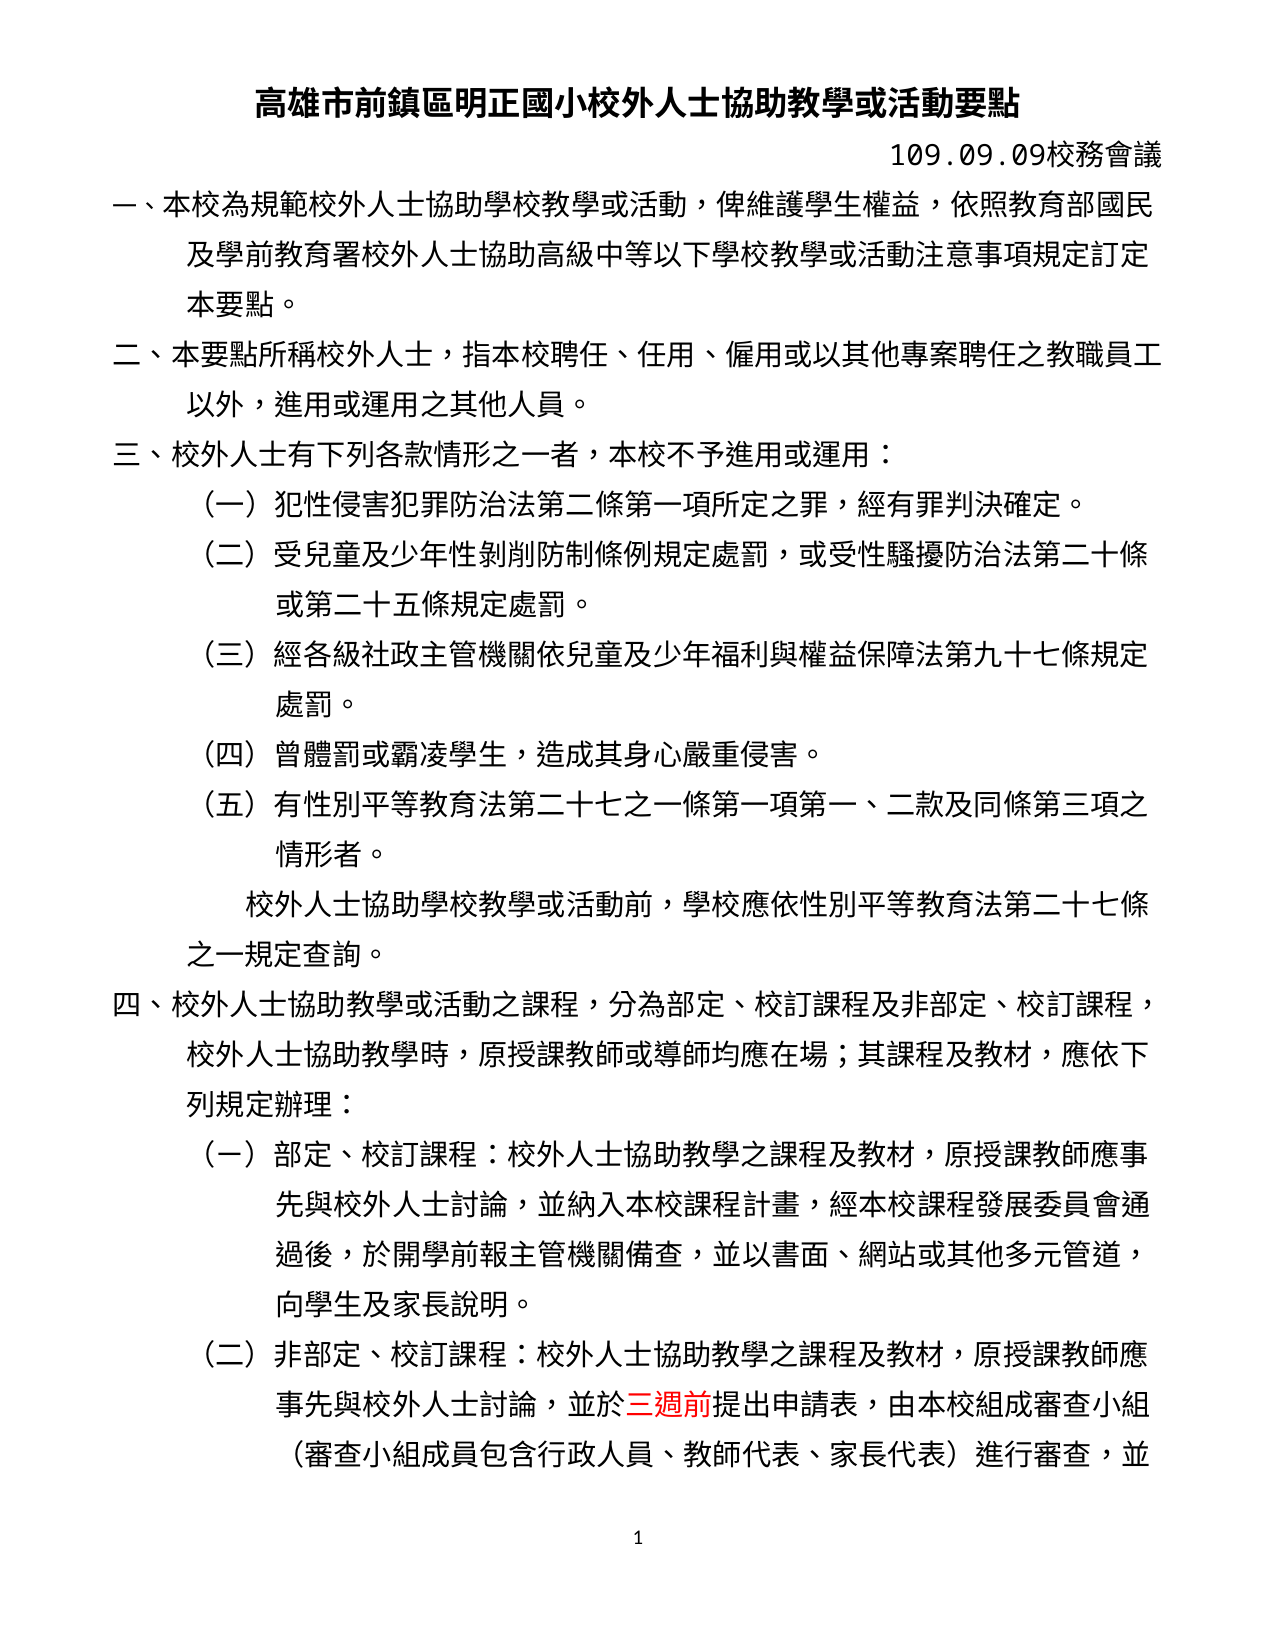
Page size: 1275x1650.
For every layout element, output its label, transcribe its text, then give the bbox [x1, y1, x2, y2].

text （四）曾體罰或霸凌學生，造成其身心嚴重侵害。 [186, 725, 1162, 775]
text （三）經各級社政主管機關依兒童及少年福利與權益保障法第九十七條規定處罰。 [186, 625, 1162, 725]
text 校外人士協助學校教學或活動前，學校應依性別平等教育法第二十七條之一規定查詢。 [186, 875, 1162, 975]
list 校外人士有下列各款情形之一者，本校不予進用或運用： [112, 425, 1162, 475]
list 校外人士協助教學或活動之課程，分為部定、校訂課程及非部定、校訂課程，校外人士協助教學時，原授課教師或導師均應在場；其課程及教材，應依下列規定辦理： [112, 975, 1162, 1125]
list 本要點所稱校外人士，指本校聘任、任用、僱用或以其他專案聘任之教職員工以外，進用或運用之其他人員。 [112, 325, 1162, 425]
text 109.09.09校務會議 [186, 125, 1162, 175]
text （二）受兒童及少年性剝削防制條例規定處罰，或受性騷擾防治法第二十條或第二十五條規定處罰。 [186, 525, 1162, 625]
list 本校為規範校外人士協助學校教學或活動，俾維護學生權益，依照教育部國民及學前教育署校外人士協助高級中等以下學校教學或活動注意事項規定訂定本要點。 [112, 175, 1162, 325]
text （ㄧ）部定、校訂課程：校外人士協助教學之課程及教材，原授課教師應事先與校外人士討論，並納入本校課程計畫，經本校課程發展委員會通過後，於開學前報主管機關備查，並以書面、網站或其他多元管道，向學生及家長說明。 [186, 1125, 1162, 1325]
text 高雄市前鎮區明正國小校外人士協助教學或活動要點 [112, 75, 1162, 125]
text （二）非部定、校訂課程：校外人士協助教學之課程及教材，原授課教師應事先與校外人士討論，並於三週前提出申請表，由本校組成審查小組（審查小組成員包含行政人員、教師代表、家長代表）進行審查，並 [186, 1325, 1162, 1475]
text （五）有性別平等教育法第二十七之一條第一項第一、二款及同條第三項之情形者。 [186, 775, 1162, 875]
text （一）犯性侵害犯罪防治法第二條第一項所定之罪，經有罪判決確定。 [186, 475, 1162, 525]
